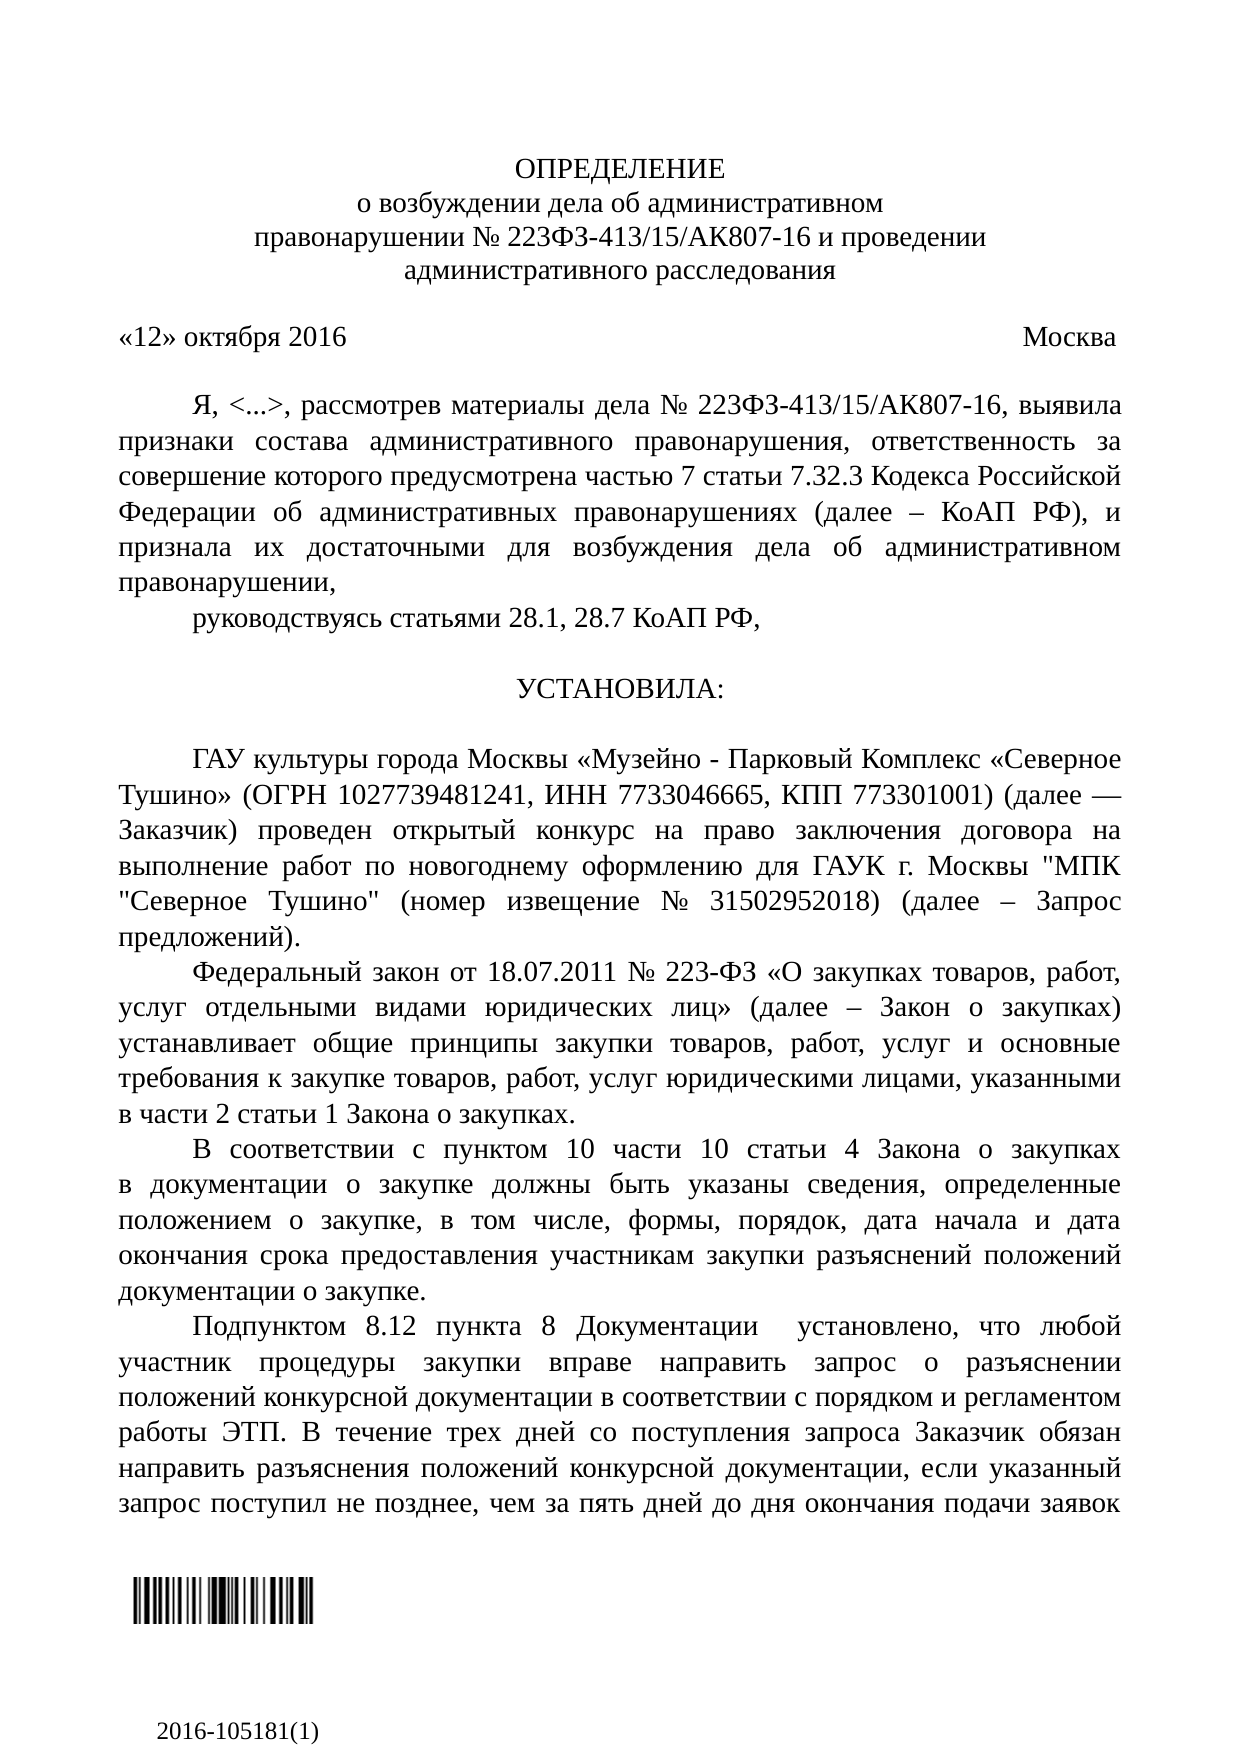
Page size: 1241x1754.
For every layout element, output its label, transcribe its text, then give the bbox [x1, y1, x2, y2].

text Я, <...>, рассмотрев материалы дела № 223ФЗ-413/15/АК807-16, выявила признаки состава административного правонарушения, ответственность за совершение которого предусмотрена частью 7 статьи 7.32.3 Кодекса Российской Федерации об административных правонарушениях (далее – КоАП РФ), и признала их достаточными для возбуждения дела об административном правонарушении, [118, 386, 1122, 599]
picture [118, 1577, 331, 1624]
text ОПРЕДЕЛЕНИЕ [118, 152, 1122, 185]
text Федеральный закон от 18.07.2011 № 223-ФЗ «О закупках товаров, работ, услуг отдельными видами юридических лиц» (далее – Закон о закупках) устанавливает общие принципы закупки товаров, работ, услуг и основные требования к закупке товаров, работ, услуг юридическими лицами, указанными в части 2 статьи 1 Закона о закупках. [118, 953, 1122, 1130]
text ГАУ культуры города Москвы «Музейно - Парковый Комплекс «Северное Тушино» (ОГРН 1027739481241, ИНН 7733046665, КПП 773301001) (далее — Заказчик) проведен открытый конкурс на право заключения договора на выполнение работ по новогоднему оформлению для ГАУК г. Москвы "МПК "Северное Тушино" (номер извещение № 31502952018) (далее – Запрос предложений). [118, 741, 1122, 953]
text о возбуждении дела об административном [118, 185, 1122, 219]
text В соответствии с пунктом 10 части 10 статьи 4 Закона о закупках в документации о закупке должны быть указаны сведения, определенные положением о закупке, в том числе, формы, порядок, дата начала и дата окончания срока предоставления участникам закупки разъяснений положений документации о закупке. Подпунктом 8.12 пункта 8 Документации установлено, что любой участник процедуры закупки вправе направить запрос о разъяснении положений конкурсной документации в соответствии с порядком и регламентом работы ЭТП. В течение трех дней со поступления запроса Заказчик обязан направить разъяснения положений конкурсной документации, если указанный запрос поступил не позднее, чем за пять дней до дня окончания подачи заявок [118, 1130, 1122, 1520]
text «12» октября 2016 Москва [118, 319, 1122, 353]
text УСТАНОВИЛА: [118, 670, 1122, 705]
text административного расследования [118, 252, 1122, 286]
text правонарушении № 223ФЗ-413/15/АК807-16 и проведении [118, 219, 1122, 252]
text руководствуясь статьями 28.1, 28.7 КоАП РФ, [118, 599, 1122, 634]
